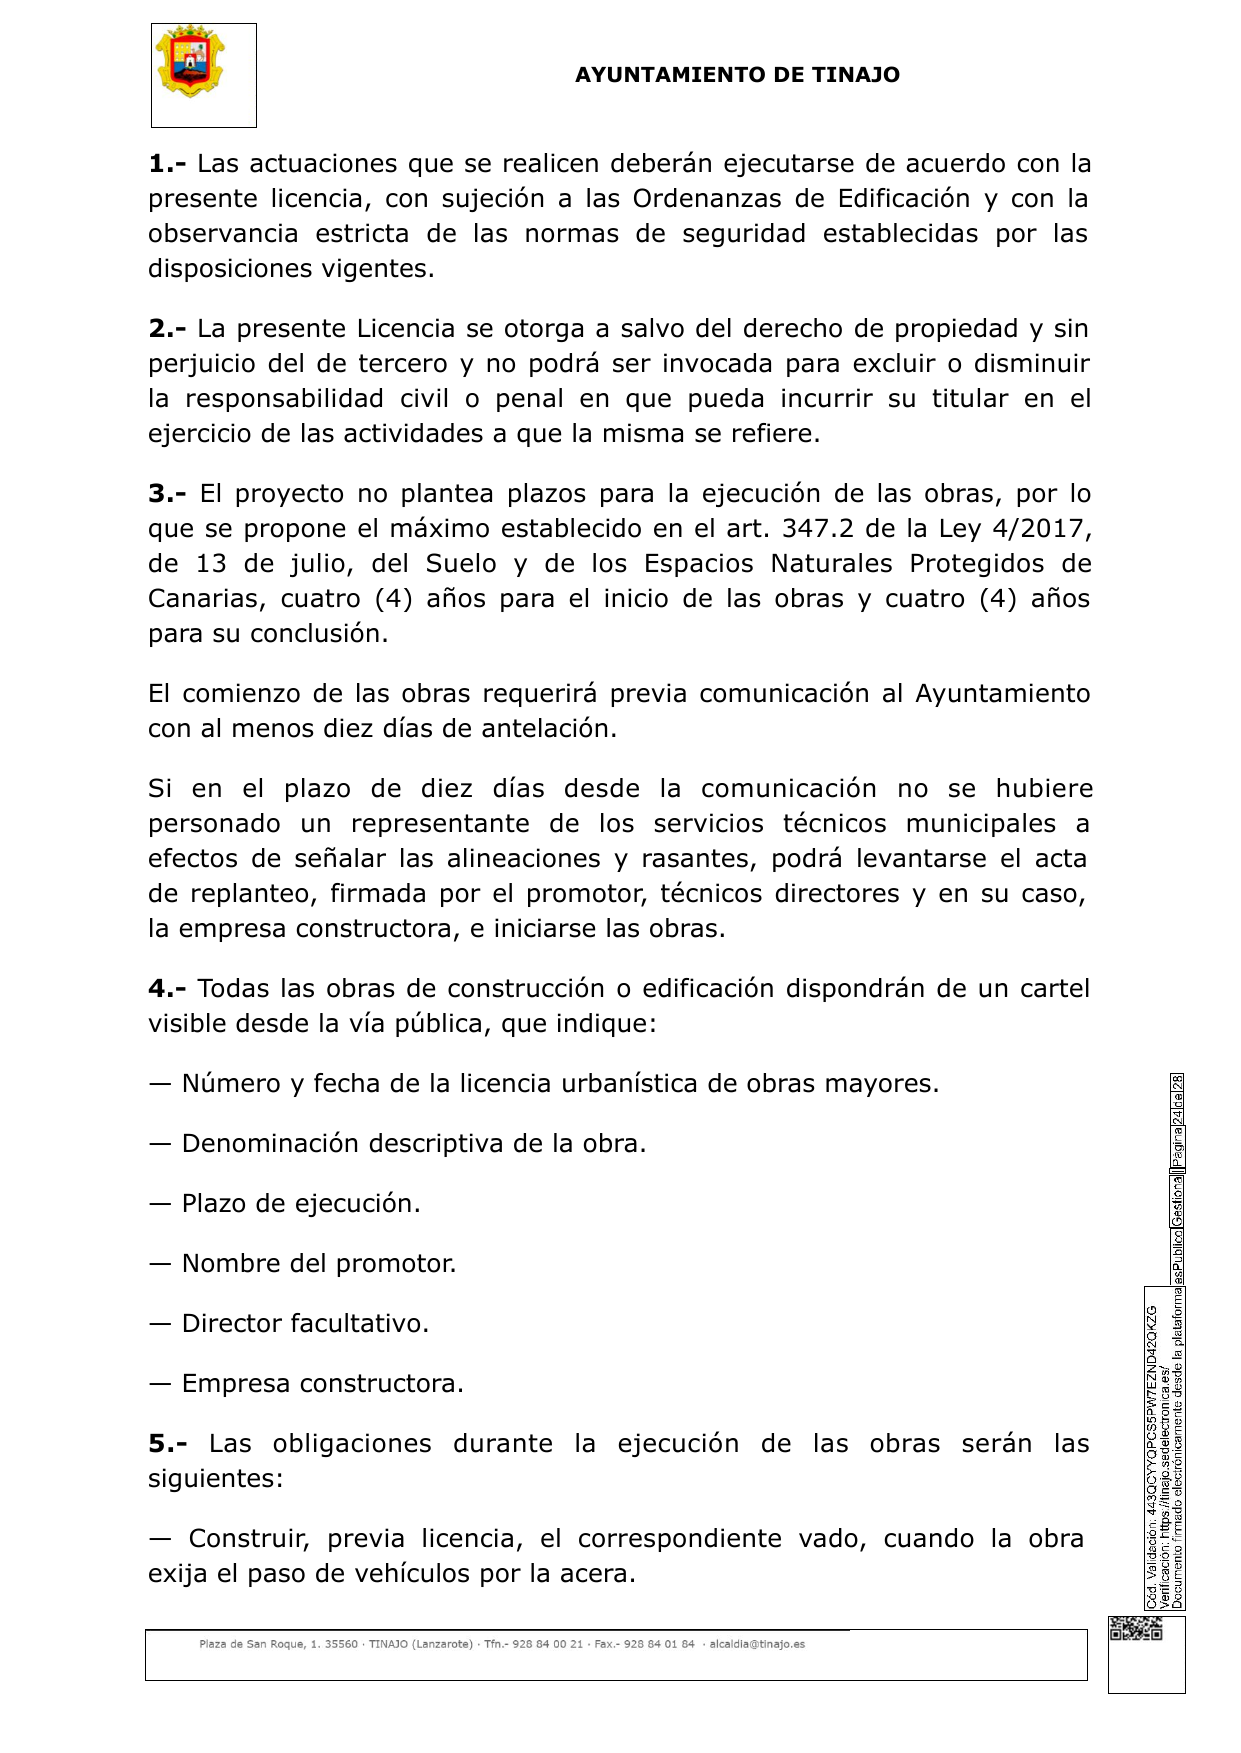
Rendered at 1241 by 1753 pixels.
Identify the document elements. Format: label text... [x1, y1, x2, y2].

text .- Las obligaciones durante la ejecución de las obras serán las [166, 1428, 1116, 1458]
text .- Las actuaciones que se realicen deberán ejecutarse de acuerdo con la [166, 148, 1117, 178]
picture [1171, 1126, 1185, 1167]
text 1 [148, 148, 166, 178]
text Denominación descriptiva de la obra. [181, 1128, 967, 1158]
text para su conclusión. [148, 618, 1117, 648]
text — [148, 1248, 181, 1278]
picture [1109, 1617, 1185, 1693]
text efectos de señalar las alineaciones y rasantes, podrá levantarse el acta [148, 843, 1117, 873]
text presente licencia, con sujeción a las Ordenanzas de Edificación y con la [148, 183, 1117, 213]
text .- La presente Licencia se otorga a salvo del derecho de propiedad y sin [166, 313, 1116, 343]
text que se propone el máximo establecido en el art. 347.2 de la Ley 4/2017, [148, 513, 1117, 543]
text .- Todas las obras de construcción o edificación dispondrán de un cartel [166, 973, 1117, 1003]
picture [1170, 1176, 1183, 1227]
picture [1171, 1092, 1183, 1108]
text exija el paso de vehículos por la acera. [148, 1558, 663, 1588]
text disposiciones vigentes. [148, 253, 1117, 283]
text Nombre del promotor. [181, 1248, 486, 1278]
text visible desde la vía pública, que indique: [148, 1008, 684, 1038]
text — [148, 1523, 188, 1553]
text perjuicio del de tercero y no podrá ser invocada para excluir o disminuir [148, 348, 1117, 378]
text con al menos diez días de antelación. [148, 713, 1116, 743]
picture [146, 1630, 1087, 1680]
picture [1171, 1074, 1183, 1091]
picture [1144, 1229, 1186, 1286]
text Plazo de ejecución. [181, 1188, 967, 1218]
picture [1145, 1287, 1185, 1610]
text personado un representante de los servicios técnicos municipales a [148, 808, 1117, 838]
text AYUNTAMIENTO DE TINAJO [575, 62, 926, 88]
text 4 [148, 973, 166, 1003]
text .- El proyecto no plantea plazos para la ejecución de las obras, por lo [166, 478, 1117, 508]
text Si en el plazo de diez días desde la comunicación no se hubiere [148, 773, 1117, 803]
text de replanteo, firmada por el promotor, técnicos directores y en su caso, [148, 878, 1117, 908]
text la responsabilidad civil o penal en que pueda incurrir su titular en el [148, 383, 1117, 413]
text 5 [148, 1428, 166, 1458]
picture [152, 24, 256, 127]
text El comienzo de las obras requerirá previa comunicación al Ayuntamiento [148, 678, 1116, 708]
text Canarias, cuatro (4) años para el inicio de las obras y cuatro (4) años [148, 583, 1117, 613]
text — [148, 1308, 181, 1338]
text la empresa constructora, e iniciarse las obras. [148, 913, 1117, 943]
text siguientes: [148, 1463, 311, 1493]
text Número y fecha de la licencia urbanística de obras mayores. [181, 1068, 967, 1098]
text ejercicio de las actividades a que la misma se refiere. [148, 418, 1117, 448]
text — [148, 1188, 181, 1218]
text Empresa constructora. [181, 1368, 491, 1398]
text 2 [148, 313, 166, 343]
text de 13 de julio, del Suelo y de los Espacios Naturales Protegidos de [148, 548, 1117, 578]
text — [148, 1128, 181, 1158]
picture [1170, 1169, 1185, 1173]
text 3 [148, 478, 166, 508]
text observancia estricta de las normas de seguridad establecidas por las [148, 218, 1117, 248]
picture [1171, 1109, 1183, 1125]
text Construir, previa licencia, el correspondiente vado, cuando la obra [188, 1523, 1117, 1553]
text — [148, 1368, 181, 1398]
text — [148, 1068, 181, 1098]
text Director facultativo. [181, 1308, 456, 1338]
